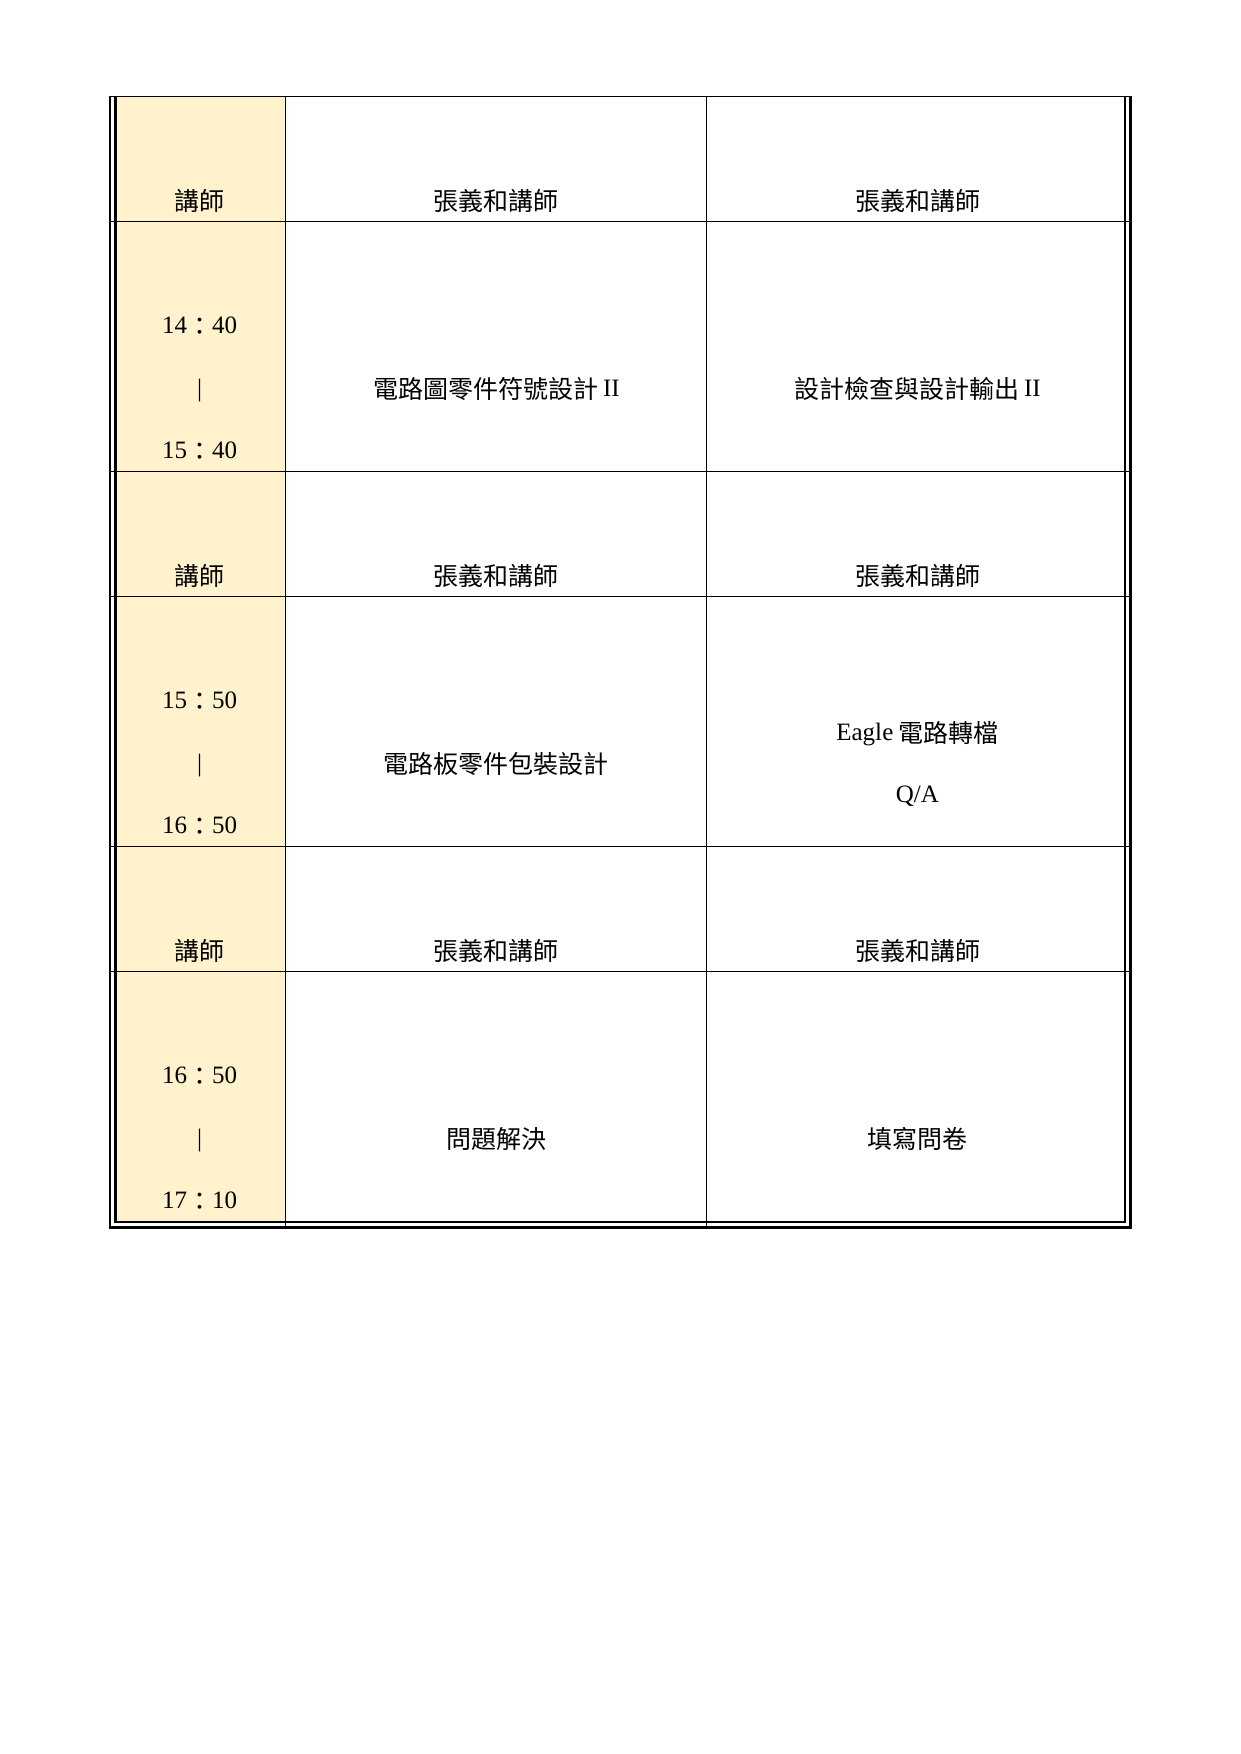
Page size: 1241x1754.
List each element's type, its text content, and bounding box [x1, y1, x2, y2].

table_cell 張義和講師 [707, 847, 1124, 971]
table_cell Eagle電路轉檔 Q/A [707, 597, 1124, 846]
table_cell 問題解決 [286, 972, 706, 1221]
table_cell 張義和講師 [707, 97, 1124, 221]
table_cell 張義和講師 [286, 847, 706, 971]
table_cell 16：50 | 17：10 [117, 972, 285, 1221]
table_cell 講師 [117, 97, 285, 221]
table_cell 15：50 | 16：50 [117, 597, 285, 846]
table_cell 講師 [117, 847, 285, 971]
table_cell 填寫問卷 [707, 972, 1124, 1221]
table_cell 電路圖零件符號設計II [286, 222, 706, 471]
table_cell 電路板零件包裝設計 [286, 597, 706, 846]
table_cell 設計檢查與設計輸出II [707, 222, 1124, 471]
table_cell 講師 [117, 472, 285, 596]
table_cell 14：40 | 15：40 [117, 222, 285, 471]
table_cell 張義和講師 [286, 97, 706, 221]
table_cell 張義和講師 [286, 472, 706, 596]
table_cell 張義和講師 [707, 472, 1124, 596]
